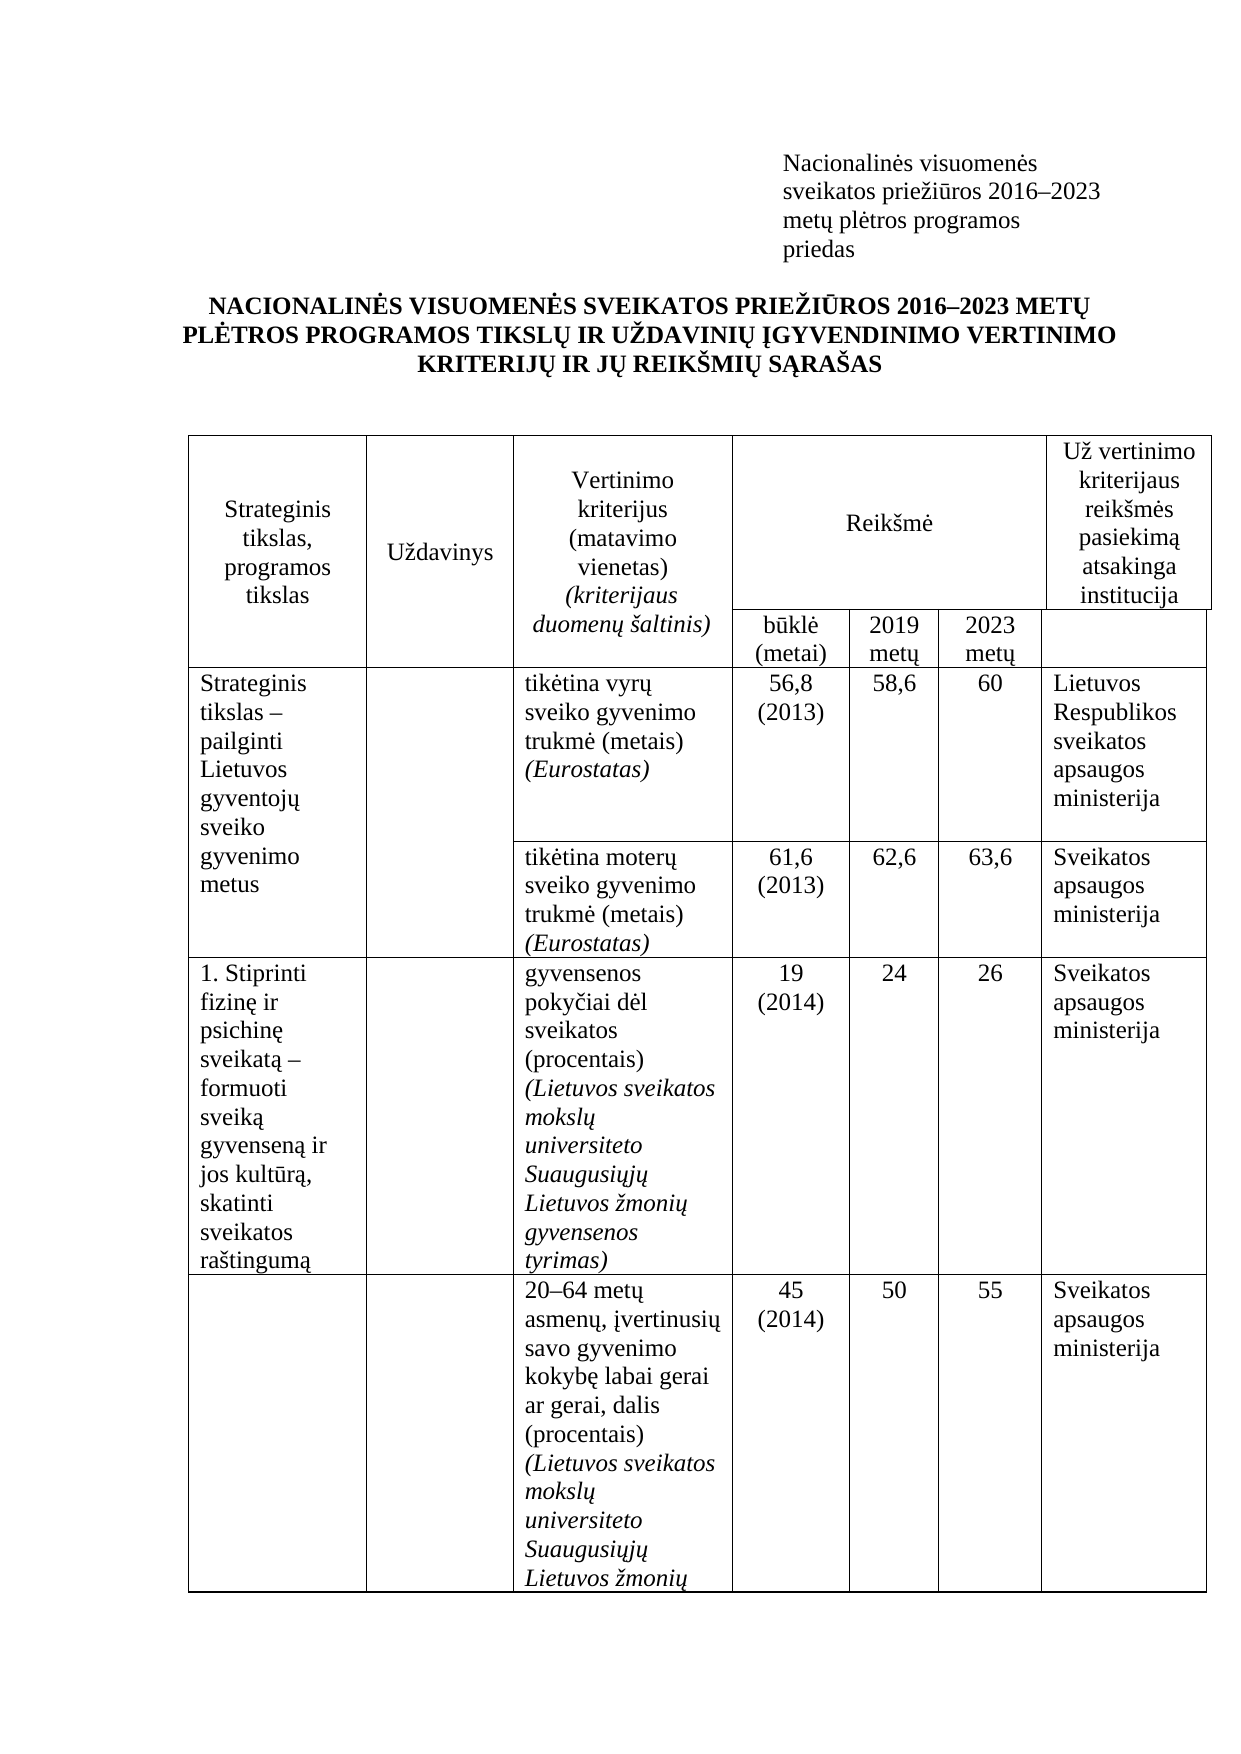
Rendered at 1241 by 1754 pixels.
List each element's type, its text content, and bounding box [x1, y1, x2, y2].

text NACIONALINĖS VISUOMENĖS SVEIKATOS PRIEŽIŪROS 2016–2023 METŲ PLĖTROS PROGRAMOS TIKSLŲ IR UŽDAVINIŲ ĮGYVENDINIMO VERTINIMO KRITERIJŲ IR JŲ REIKŠMIŲ SĄRAŠAS [177, 291, 1122, 378]
table_cell 45 (2014) [733, 1275, 849, 1591]
table_cell [189, 1275, 366, 1591]
table_cell tikėtina vyrų sveiko gyvenimo trukmė (metais) (Eurostatas) [514, 668, 732, 841]
table_cell 55 [939, 1275, 1041, 1591]
table_cell [367, 1275, 513, 1591]
table_cell 2019 metų [850, 610, 938, 667]
table_cell [1042, 610, 1206, 667]
table_cell Lietuvos Respublikos sveikatos apsaugos ministerija [1042, 668, 1206, 841]
table_cell Sveikatos apsaugos ministerija [1042, 958, 1206, 1274]
table_cell 24 [850, 958, 938, 1274]
table_header Reikšmė [733, 436, 1046, 609]
table_cell [1207, 957, 1212, 1274]
table_cell Sveikatos apsaugos ministerija [1042, 842, 1206, 957]
table_cell 20–64 metų asmenų, įvertinusių savo gyvenimo kokybę labai gerai ar gerai, dalis (procentais) (Lietuvos sveikatos mokslų universiteto Suaugusiųjų Lietuvos žmonių [514, 1275, 732, 1591]
table_cell Sveikatos apsaugos ministerija [1042, 1275, 1206, 1591]
table_cell 56,8 (2013) [733, 668, 849, 841]
table_header Vertinimo kriterijus (matavimo vienetas) (kriterijaus duomenų šaltinis) [514, 436, 732, 667]
table_cell [1207, 841, 1212, 957]
table_cell gyvensenos pokyčiai dėl sveikatos (procentais) (Lietuvos sveikatos mokslų universiteto Suaugusiųjų Lietuvos žmonių gyvensenos tyrimas) [514, 958, 732, 1274]
table_cell 1. Stiprinti fizinę ir psichinę sveikatą – formuoti sveiką gyvenseną ir jos kultūrą, skatinti sveikatos raštingumą [189, 958, 366, 1274]
table_header Uždavinys [367, 436, 513, 667]
table_cell 63,6 [939, 842, 1041, 957]
table_cell [367, 958, 513, 1274]
table_cell 58,6 [850, 668, 938, 841]
text priedas [768, 234, 1122, 263]
table_cell 50 [850, 1275, 938, 1591]
table_cell 19 (2014) [733, 958, 849, 1274]
table_cell 2023 metų [939, 610, 1041, 667]
table_cell būklė (metai) [733, 610, 849, 667]
table_cell [1207, 667, 1212, 841]
table_cell [1207, 610, 1212, 667]
table_cell [367, 668, 513, 957]
table_cell 61,6 (2013) [733, 842, 849, 957]
table_cell 62,6 [850, 842, 938, 957]
table_header Strateginis tikslas, programos tikslas [189, 436, 366, 667]
table_cell tikėtina moterų sveiko gyvenimo trukmė (metais) (Eurostatas) [514, 842, 732, 957]
table_cell [1207, 1274, 1212, 1591]
table_cell 60 [939, 668, 1041, 841]
table_header Už vertinimo kriterijaus reikšmės pasiekimą atsakinga institucija [1047, 436, 1211, 609]
table_cell Strateginis tikslas – pailginti Lietuvos gyventojų sveiko gyvenimo metus [189, 668, 366, 957]
text Nacionalinės visuomenės sveikatos priežiūros 2016–2023 metų plėtros programos [783, 148, 1122, 234]
table_cell 26 [939, 958, 1041, 1274]
